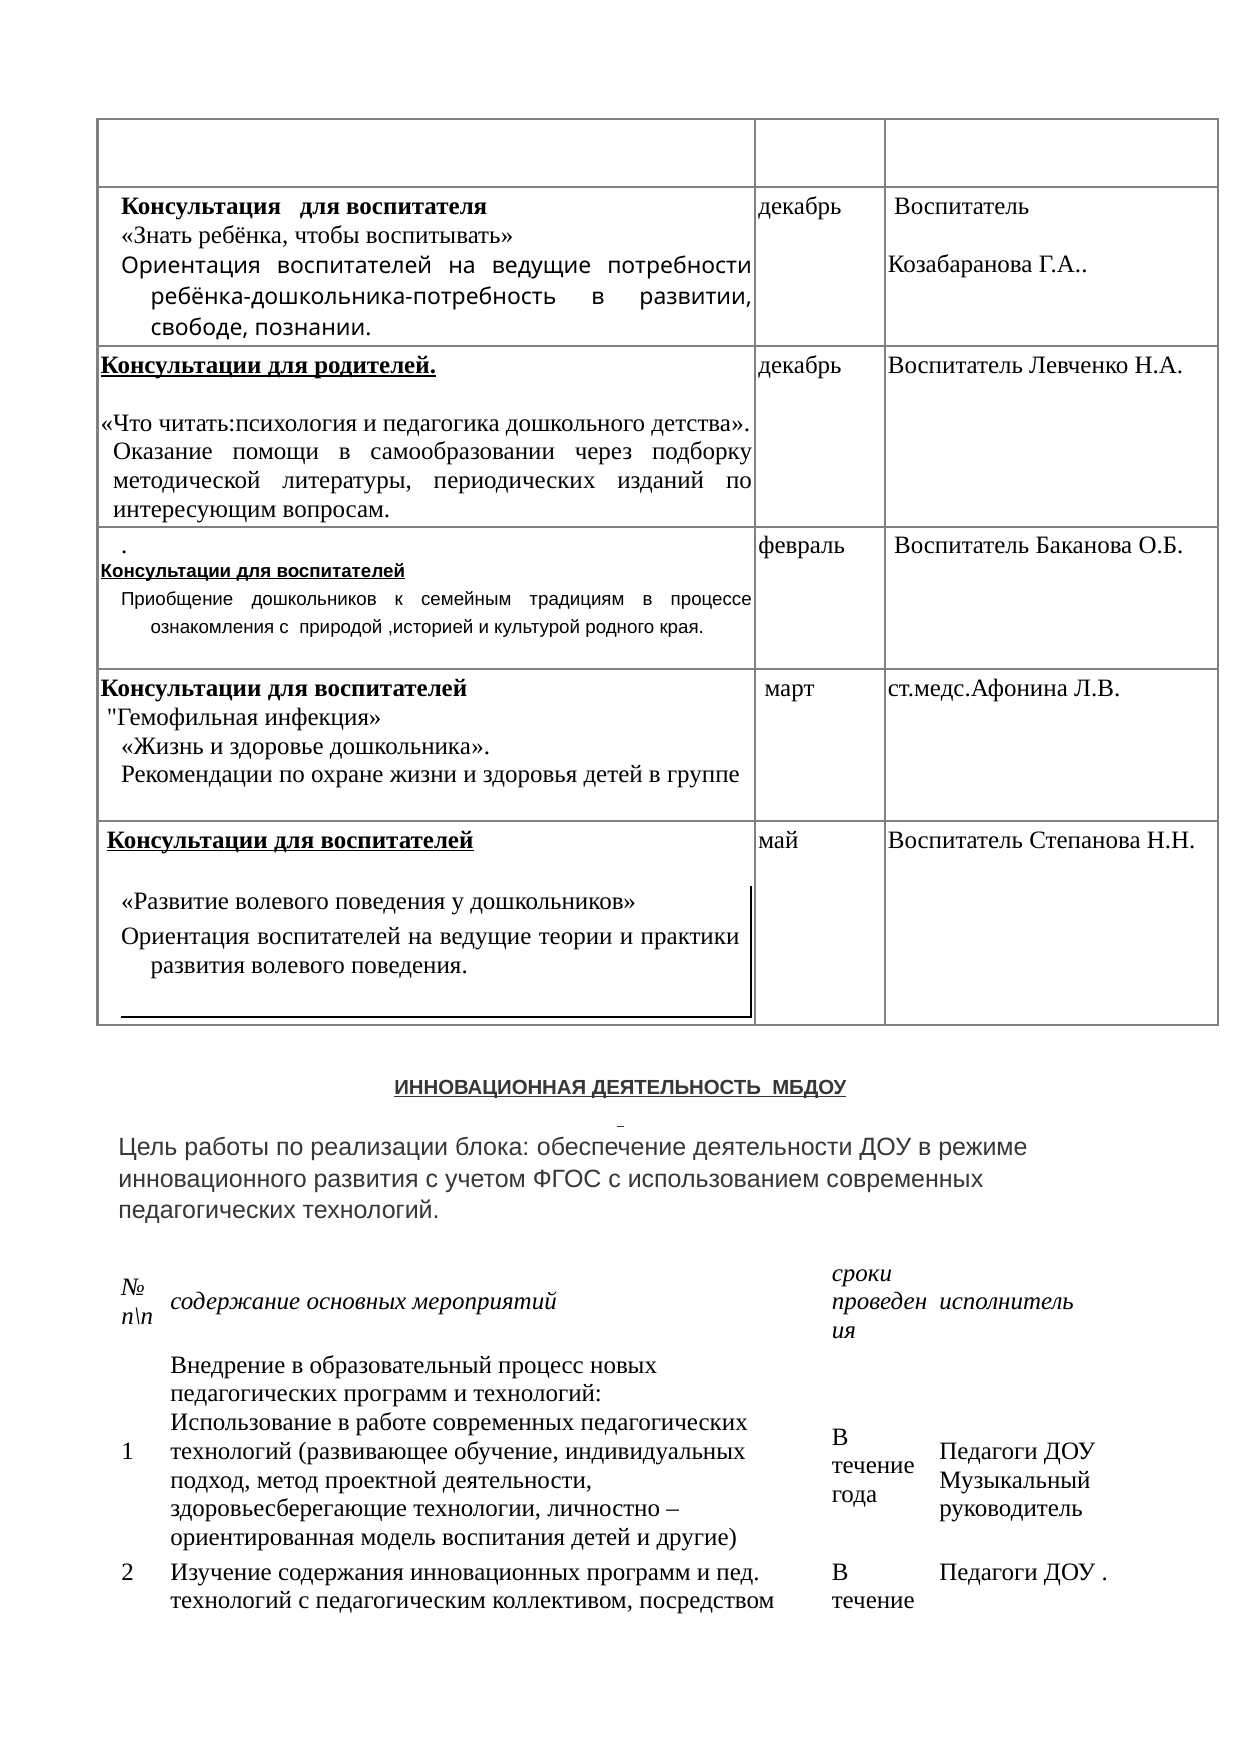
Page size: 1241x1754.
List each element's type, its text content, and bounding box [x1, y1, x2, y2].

table_cell Изучение содержания инновационных программ и пед. технологий с педагогическим коллективом, посредством [167, 1554, 829, 1617]
table_cell Консультации для воспитателей «Развитие волевого поведения у дошкольников» Ориентация воспитателей на ведущие теории и практики развития волевого поведения. [99, 822, 754, 1024]
table_cell [99, 120, 754, 186]
table_header исполнитель [936, 1255, 1122, 1347]
table_cell май [756, 822, 884, 1024]
table_cell В течение года [829, 1347, 936, 1554]
table_cell [756, 120, 884, 186]
table_cell Педагоги ДОУ Музыкальный руководитель [936, 1347, 1122, 1554]
table_cell 2 [118, 1554, 167, 1617]
table_cell Воспитатель Баканова О.Б. [886, 528, 1217, 668]
table_cell 1 [118, 1347, 167, 1554]
table_header содержание основных мероприятий [167, 1255, 829, 1347]
table_cell декабрь [756, 347, 884, 526]
table_cell Воспитатель Степанова Н.Н. [886, 822, 1217, 1024]
table_cell март [756, 670, 884, 820]
table_cell ст.медс.Афонина Л.В. [886, 670, 1217, 820]
table_cell декабрь [756, 188, 884, 345]
table_cell Воспитатель Левченко Н.А. [886, 347, 1217, 526]
table_cell . Консультации для воспитателей Приобщение дошкольников к семейным традициям в процессе ознакомления с природой ,историей и культурой родного края. [99, 528, 754, 668]
table_cell В течение [829, 1554, 936, 1617]
table_header № п\п [118, 1255, 167, 1347]
table_cell Внедрение в образовательный процесс новых педагогических программ и технологий: Использование в работе современных педагогических технологий (развивающее обучение, индивидуальных подход, метод проектной деятельности, здоровьесберегающие технологии, личностно – ориентированная модель воспитания детей и другие) [167, 1347, 829, 1554]
text Цель работы по реализации блока: обеспечение деятельности ДОУ в режиме инновационного развития с учетом ФГОС с использованием современных педагогических технологий. [118, 1130, 1122, 1223]
table_cell Консультация для воспитателя «Знать ребёнка, чтобы воспитывать» Ориентация воспитателей на ведущие потребности ребёнка-дошкольника-потребность в развитии, свободе, познании. [99, 188, 754, 345]
table_cell Педагоги ДОУ . [936, 1554, 1122, 1617]
table_header сроки проведения [829, 1255, 936, 1347]
text ИННОВАЦИОННАЯ ДЕЯТЕЛЬНОСТЬ МБДОУ [118, 1067, 1122, 1098]
table_cell февраль [756, 528, 884, 668]
table_cell [886, 120, 1217, 186]
table_cell Консультации для воспитателей "Гемофильная инфекция» «Жизнь и здоровье дошкольника». Рекомендации по охране жизни и здоровья детей в группе [99, 670, 754, 820]
table_cell Воспитатель Козабаранова Г.А.. [886, 188, 1217, 345]
table_cell Консультации для родителей. «Что читать:психология и педагогика дошкольного детства». Оказание помощи в самообразовании через подборку методической литературы, периодических изданий по интересующим вопросам. [99, 347, 754, 526]
